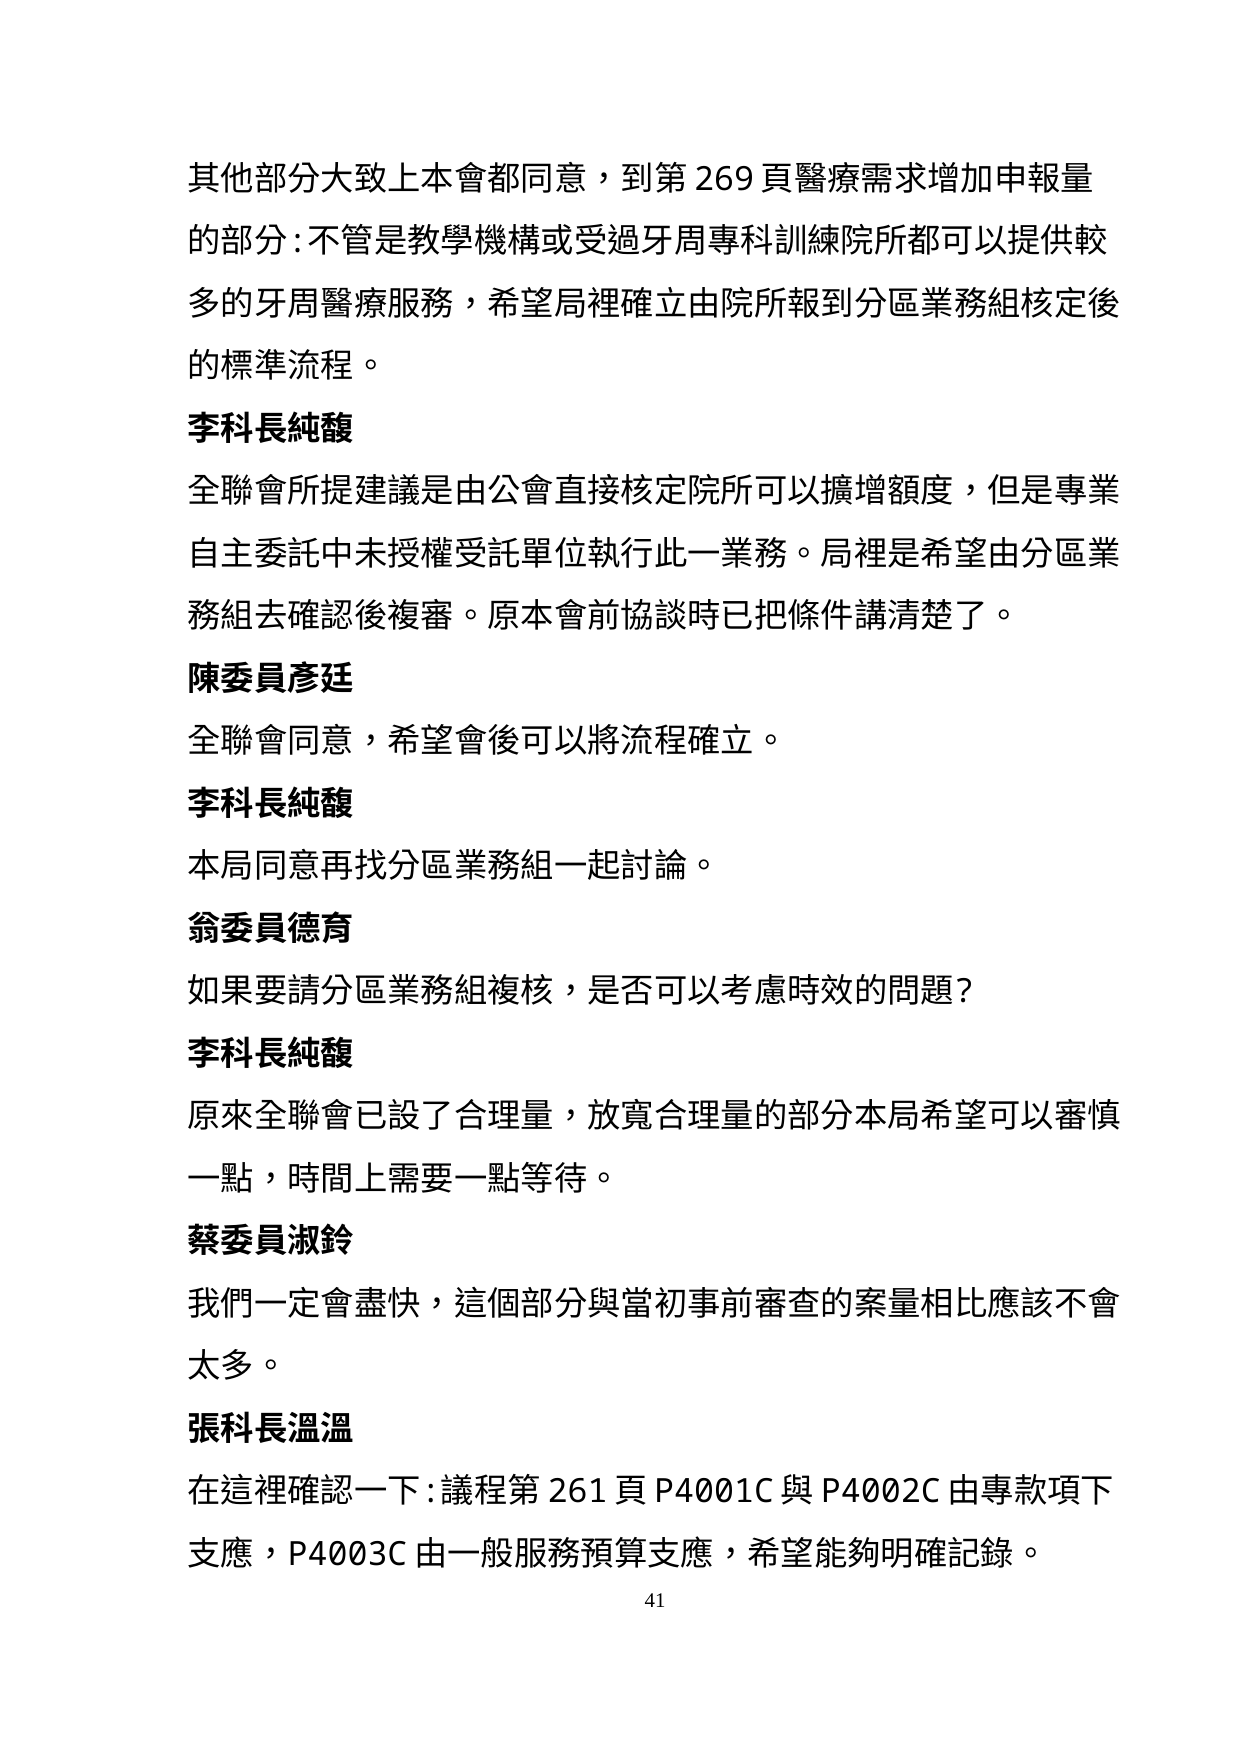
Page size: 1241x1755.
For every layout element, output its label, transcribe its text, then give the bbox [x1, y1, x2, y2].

text 在這裡確認一下:議程第261頁P4001C與P4002C由專款項下支應，P4003C由一般服務預算支應，希望能夠明確記錄。 [187, 1447, 1122, 1572]
text 其他部分大致上本會都同意，到第269頁醫療需求增加申報量的部分:不管是教學機構或受過牙周專科訓練院所都可以提供較多的牙周醫療服務，希望局裡確立由院所報到分區業務組核定後的標準流程。 [187, 134, 1122, 384]
text 張科長溫溫 [187, 1384, 1122, 1447]
text 如果要請分區業務組複核，是否可以考慮時效的問題? [187, 947, 1122, 1009]
text 蔡委員淑鈴 [187, 1197, 1122, 1259]
text 全聯會同意，希望會後可以將流程確立。 [187, 697, 1122, 759]
text 全聯會所提建議是由公會直接核定院所可以擴增額度，但是專業自主委託中未授權受託單位執行此一業務。局裡是希望由分區業務組去確認後複審。原本會前協談時已把條件講清楚了。 [187, 447, 1122, 634]
text 本局同意再找分區業務組一起討論。 [187, 822, 1122, 884]
text 我們一定會盡快，這個部分與當初事前審查的案量相比應該不會太多。 [187, 1259, 1122, 1384]
text 李科長純馥 [187, 384, 1122, 447]
text 陳委員彥廷 [187, 634, 1122, 697]
text 翁委員德育 [187, 884, 1122, 947]
text 李科長純馥 [187, 1009, 1122, 1072]
text 原來全聯會已設了合理量，放寬合理量的部分本局希望可以審慎一點，時間上需要一點等待。 [187, 1072, 1122, 1197]
text 李科長純馥 [187, 759, 1122, 822]
